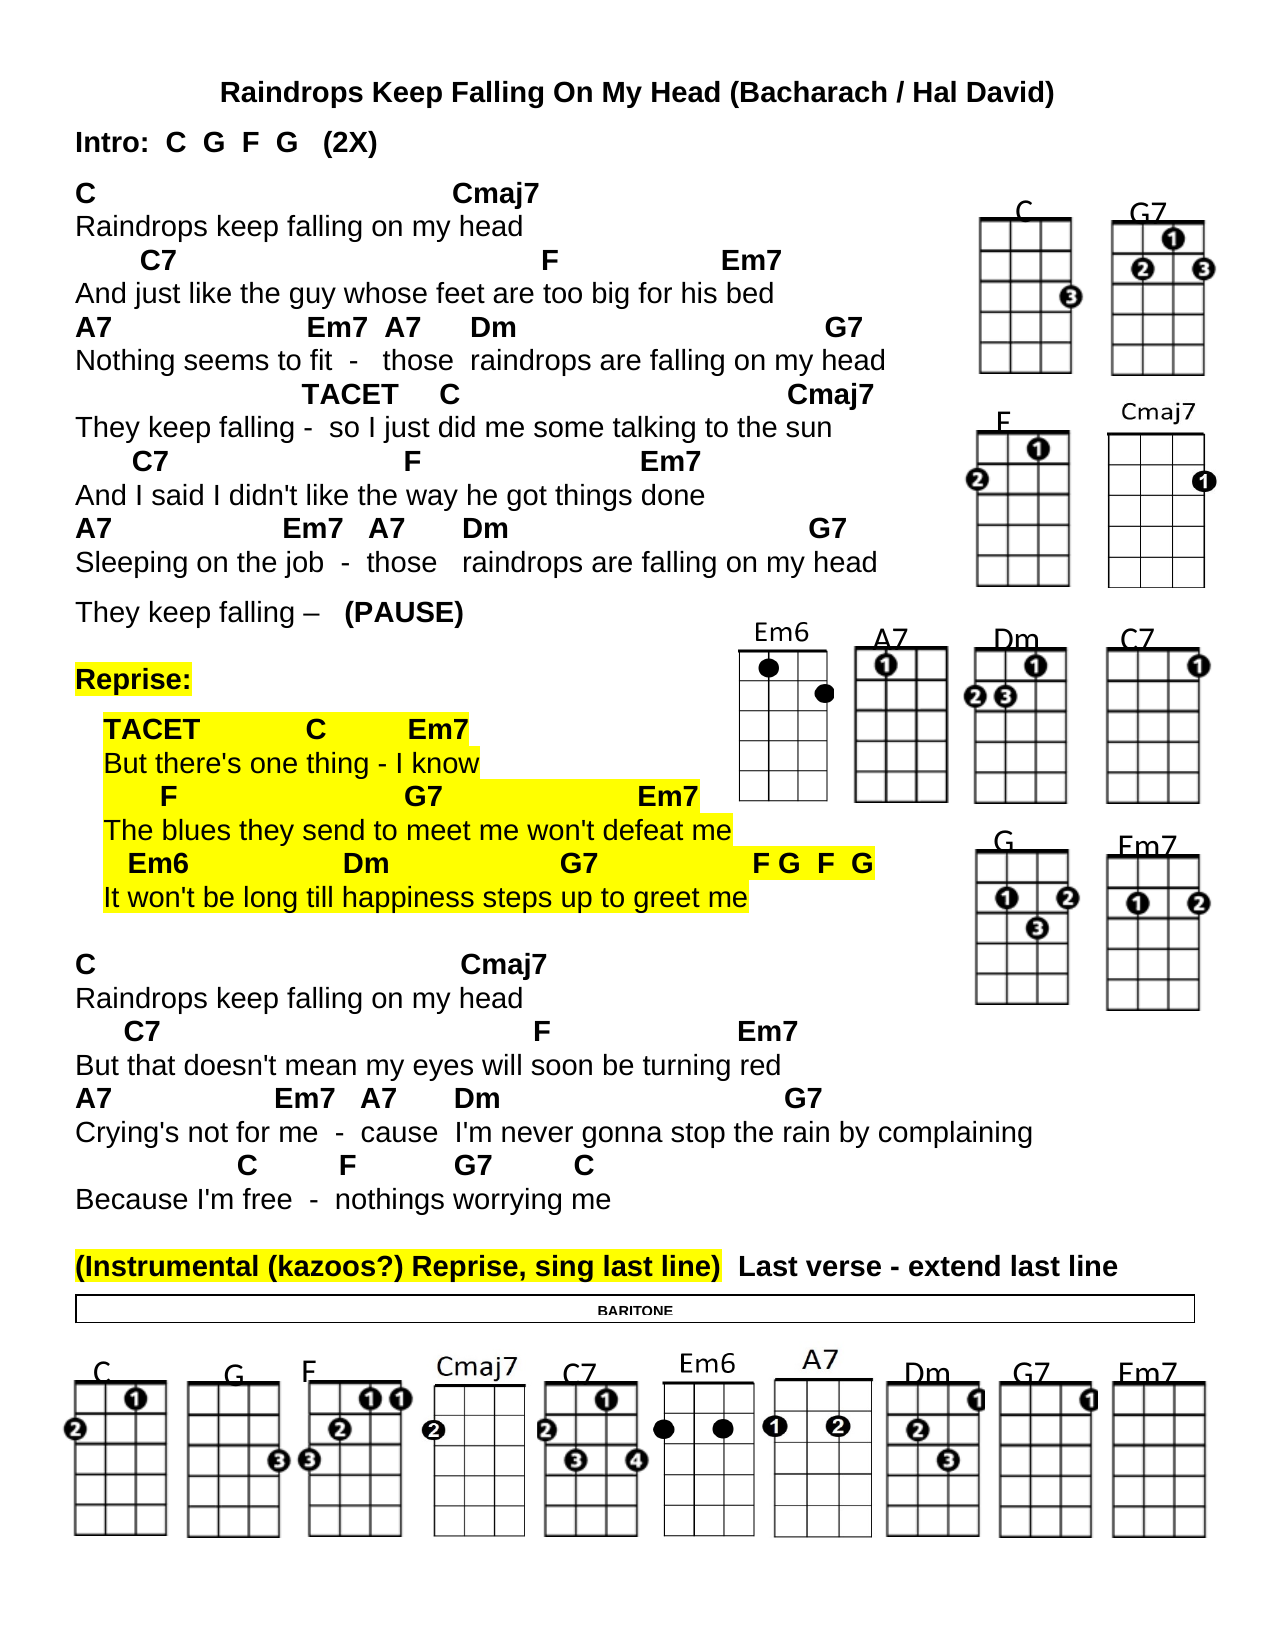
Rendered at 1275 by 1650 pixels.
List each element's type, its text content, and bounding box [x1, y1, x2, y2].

text A7 Em7 A7 Dm G7 [75, 1081, 1200, 1115]
text [1086, 310, 1097, 343]
text The blues they send to meet me won't defeat me [103, 813, 1200, 846]
text C Cmaj7 [75, 947, 961, 981]
text Because I'm free - nothings worrying me [75, 1182, 1200, 1215]
text C7 F Em7 [75, 1014, 1200, 1048]
text Raindrops keep falling on my head [1019, 209, 1132, 243]
text Reprise: [75, 662, 738, 696]
text C7 F Em7 [75, 243, 965, 276]
text A7 Em7 A7 Dm G7 [75, 310, 965, 343]
text Raindrops keep falling on my head [75, 209, 1017, 243]
text BARITONE [92, 1303, 1179, 1314]
text [1086, 243, 1097, 276]
text C7 F Em7 [75, 444, 962, 477]
text And just like the guy whose feet are too big for his bed [75, 276, 965, 310]
text Intro: C G F G (2X) [75, 125, 1200, 159]
text [77, 1296, 1194, 1322]
text [828, 712, 840, 746]
text But there's one thing - I know [103, 746, 738, 779]
text Em6 Dm G7 F G F G [103, 846, 997, 880]
text And I said I didn't like the way he got things done [75, 477, 962, 511]
text [1081, 662, 1092, 696]
text A7 Em7 A7 Dm G7 [75, 511, 962, 544]
text Sleeping on the job - those raindrops are falling on my head [75, 544, 962, 578]
text TACET C Em7 [103, 712, 738, 746]
text Nothing seems to fit - those raindrops are falling on my head [75, 343, 1200, 377]
text [828, 662, 840, 696]
text They keep falling - so I just did me some talking to the sun [75, 410, 1102, 444]
text They keep falling – (PAUSE) [75, 595, 1200, 628]
text C F G7 C [75, 1148, 1200, 1182]
text Crying's not for me - cause I'm never gonna stop the rain by complaining [75, 1115, 1200, 1148]
text But that doesn't mean my eyes will soon be turning red [75, 1048, 1200, 1081]
text (Instrumental (kazoos?) Reprise, sing last line) Last verse - extend last line [75, 1249, 1200, 1282]
text [1083, 947, 1092, 981]
text [1084, 444, 1102, 477]
text [1084, 511, 1102, 544]
text Raindrops keep falling on my head [75, 981, 1200, 1014]
text TACET C Cmaj7 [75, 377, 1200, 410]
text [1081, 712, 1092, 746]
text Raindrops Keep Falling On My Head (Bacharach / Hal David) [75, 75, 1200, 108]
text It won't be long till happiness steps up to greet me [103, 880, 961, 913]
text C Cmaj7 [75, 176, 1200, 209]
text Em6 Dm G7 F G F G [1012, 846, 1119, 880]
text F G7 Em7 [103, 779, 1200, 813]
